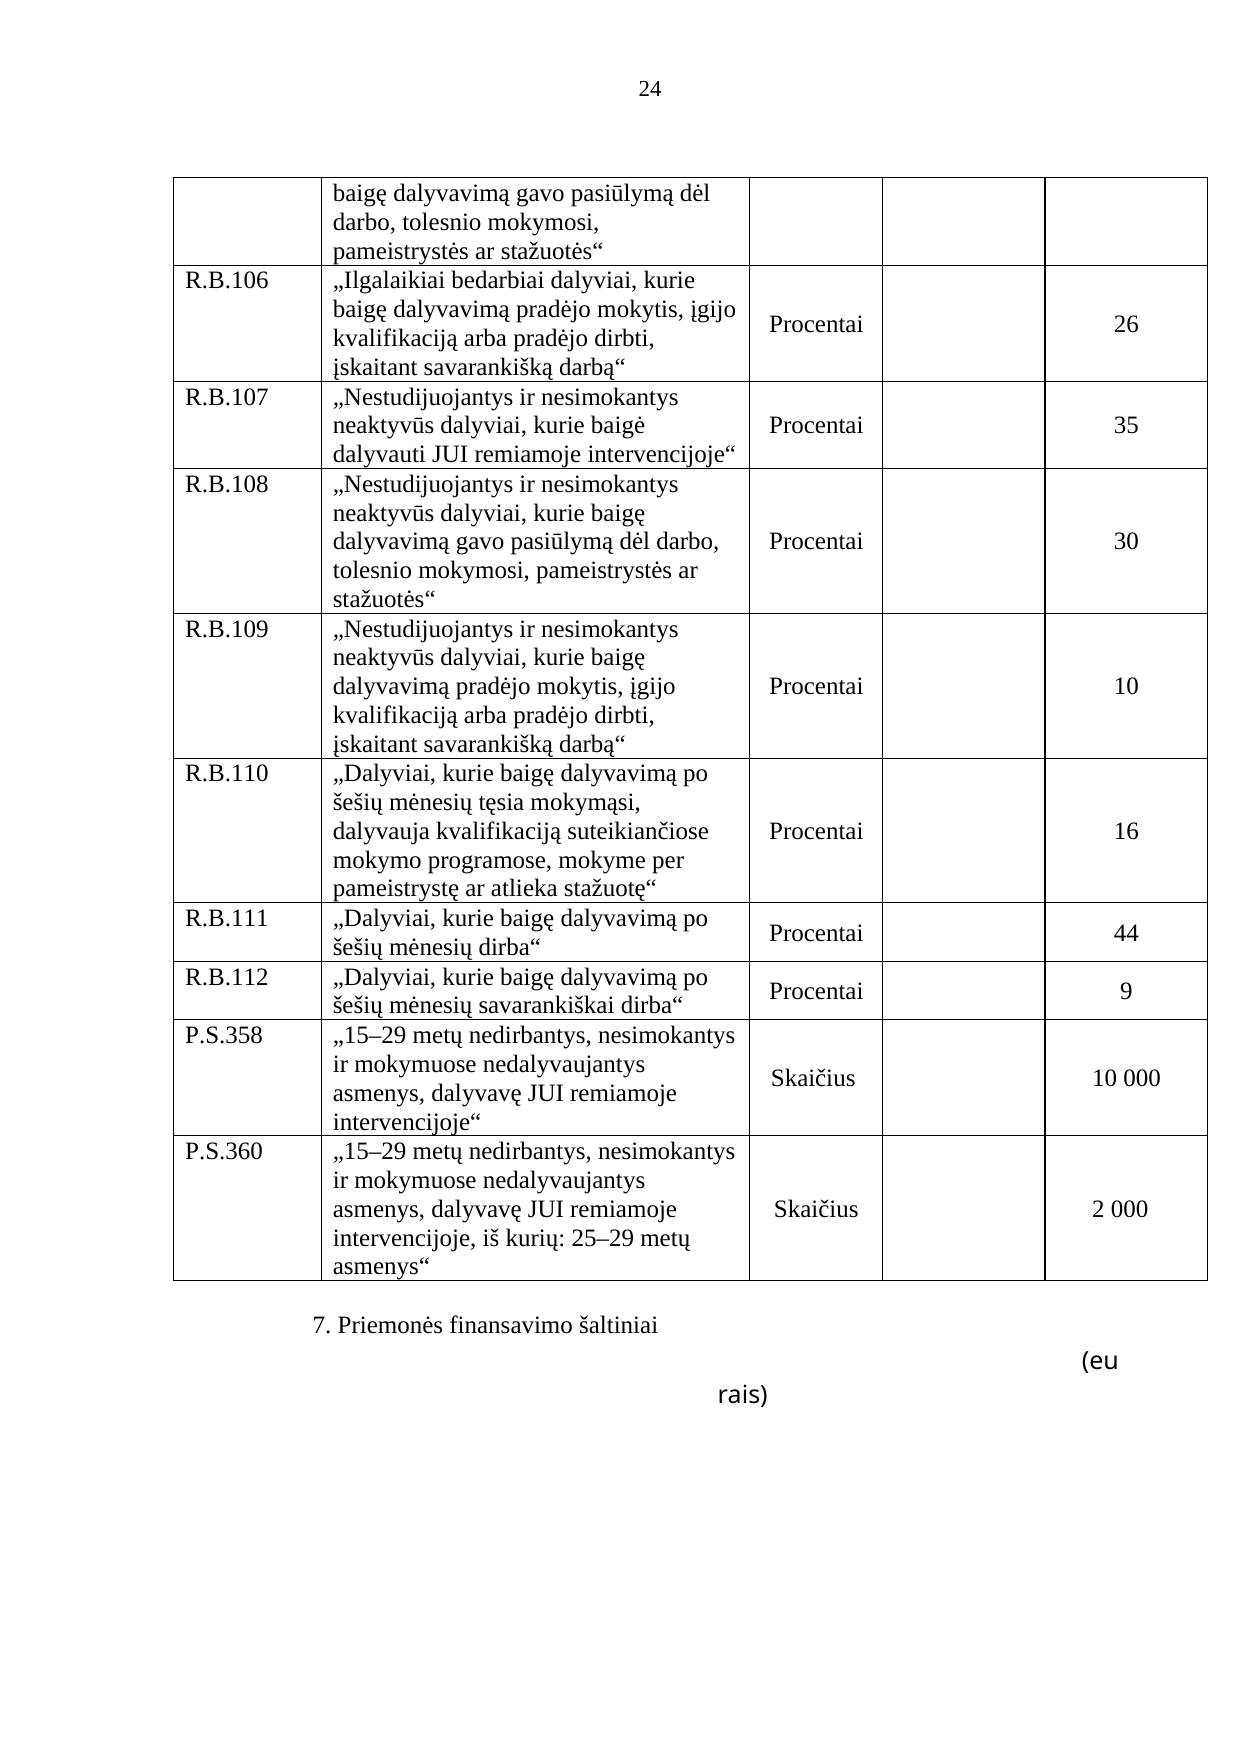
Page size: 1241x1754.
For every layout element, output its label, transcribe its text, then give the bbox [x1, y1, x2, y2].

table_cell [1046, 178, 1207, 264]
table_cell „Ilgalaikiai bedarbiai dalyviai, kurie baigę dalyvavimą pradėjo mokytis, įgijo kvalifikaciją arba pradėjo dirbti, įskaitant savarankišką darbą“ [322, 266, 749, 381]
table_cell „Dalyviai, kurie baigę dalyvavimą po šešių mėnesių dirba“ [322, 903, 749, 961]
table_cell [883, 614, 1044, 757]
table_cell R.B.109 [174, 614, 321, 757]
table_cell „Dalyviai, kurie baigę dalyvavimą po šešių mėnesių tęsia mokymąsi, dalyvauja kvalifikaciją suteikiančiose mokymo programose, mokyme per pameistrystę ar atlieka stažuotę“ [322, 759, 749, 902]
table_cell 10 000 [1046, 1020, 1207, 1135]
table_cell [883, 382, 1044, 468]
table_cell P.S.360 [174, 1136, 321, 1280]
table_cell R.B.110 [174, 759, 321, 902]
table_cell Procentai [750, 382, 882, 468]
table_cell „Nestudijuojantys ir nesimokantys neaktyvūs dalyviai, kurie baigė dalyvauti JUI remiamoje intervencijoje“ [322, 382, 749, 468]
text 7. Priemonės finansavimo šaltiniai [177, 1310, 1122, 1339]
table_cell [883, 178, 1044, 264]
table_cell [883, 1136, 1044, 1280]
table_cell Skaičius [750, 1020, 882, 1135]
table_cell Procentai [750, 469, 882, 613]
table_cell 10 [1046, 614, 1207, 757]
table_cell [174, 178, 321, 264]
table_cell R.B.107 [174, 382, 321, 468]
table_cell Procentai [750, 614, 882, 757]
table_cell Procentai [750, 266, 882, 381]
table_cell 2 000 [1046, 1136, 1207, 1280]
table_cell [883, 903, 1044, 961]
table_cell „Dalyviai, kurie baigę dalyvavimą po šešių mėnesių savarankiškai dirba“ [322, 962, 749, 1019]
table_cell [883, 1020, 1044, 1135]
table_cell R.B.112 [174, 962, 321, 1019]
table_cell [750, 178, 882, 264]
table_cell 26 [1046, 266, 1207, 381]
table_cell Procentai [750, 903, 882, 961]
table_cell [883, 469, 1044, 613]
table_cell „15–29 metų nedirbantys, nesimokantys ir mokymuose nedalyvaujantys asmenys, dalyvavę JUI remiamoje intervencijoje, iš kurių: 25–29 metų asmenys“ [322, 1136, 749, 1280]
table_cell „Nestudijuojantys ir nesimokantys neaktyvūs dalyviai, kurie baigę dalyvavimą pradėjo mokytis, įgijo kvalifikaciją arba pradėjo dirbti, įskaitant savarankišką darbą“ [322, 614, 749, 757]
table_cell R.B.108 [174, 469, 321, 613]
table_cell 9 [1046, 962, 1207, 1019]
table_cell Skaičius [750, 1136, 882, 1280]
table_cell R.B.111 [174, 903, 321, 961]
table_cell R.B.106 [174, 266, 321, 381]
table_cell 35 [1046, 382, 1207, 468]
table_cell Procentai [750, 962, 882, 1019]
table_cell [883, 266, 1044, 381]
text (eurais) [717, 1343, 1122, 1411]
table_cell 16 [1046, 759, 1207, 902]
table_cell „Nestudijuojantys ir nesimokantys neaktyvūs dalyviai, kurie baigę dalyvavimą gavo pasiūlymą dėl darbo, tolesnio mokymosi, pameistrystės ar stažuotės“ [322, 469, 749, 613]
table_cell „15–29 metų nedirbantys, nesimokantys ir mokymuose nedalyvaujantys asmenys, dalyvavę JUI remiamoje intervencijoje“ [322, 1020, 749, 1135]
table_cell [883, 759, 1044, 902]
table_cell 44 [1046, 903, 1207, 961]
table_cell [883, 962, 1044, 1019]
table_cell baigę dalyvavimą gavo pasiūlymą dėl darbo, tolesnio mokymosi, pameistrystės ar stažuotės“ [322, 178, 749, 264]
table_cell 30 [1046, 469, 1207, 613]
table_cell Procentai [750, 759, 882, 902]
table_cell P.S.358 [174, 1020, 321, 1135]
